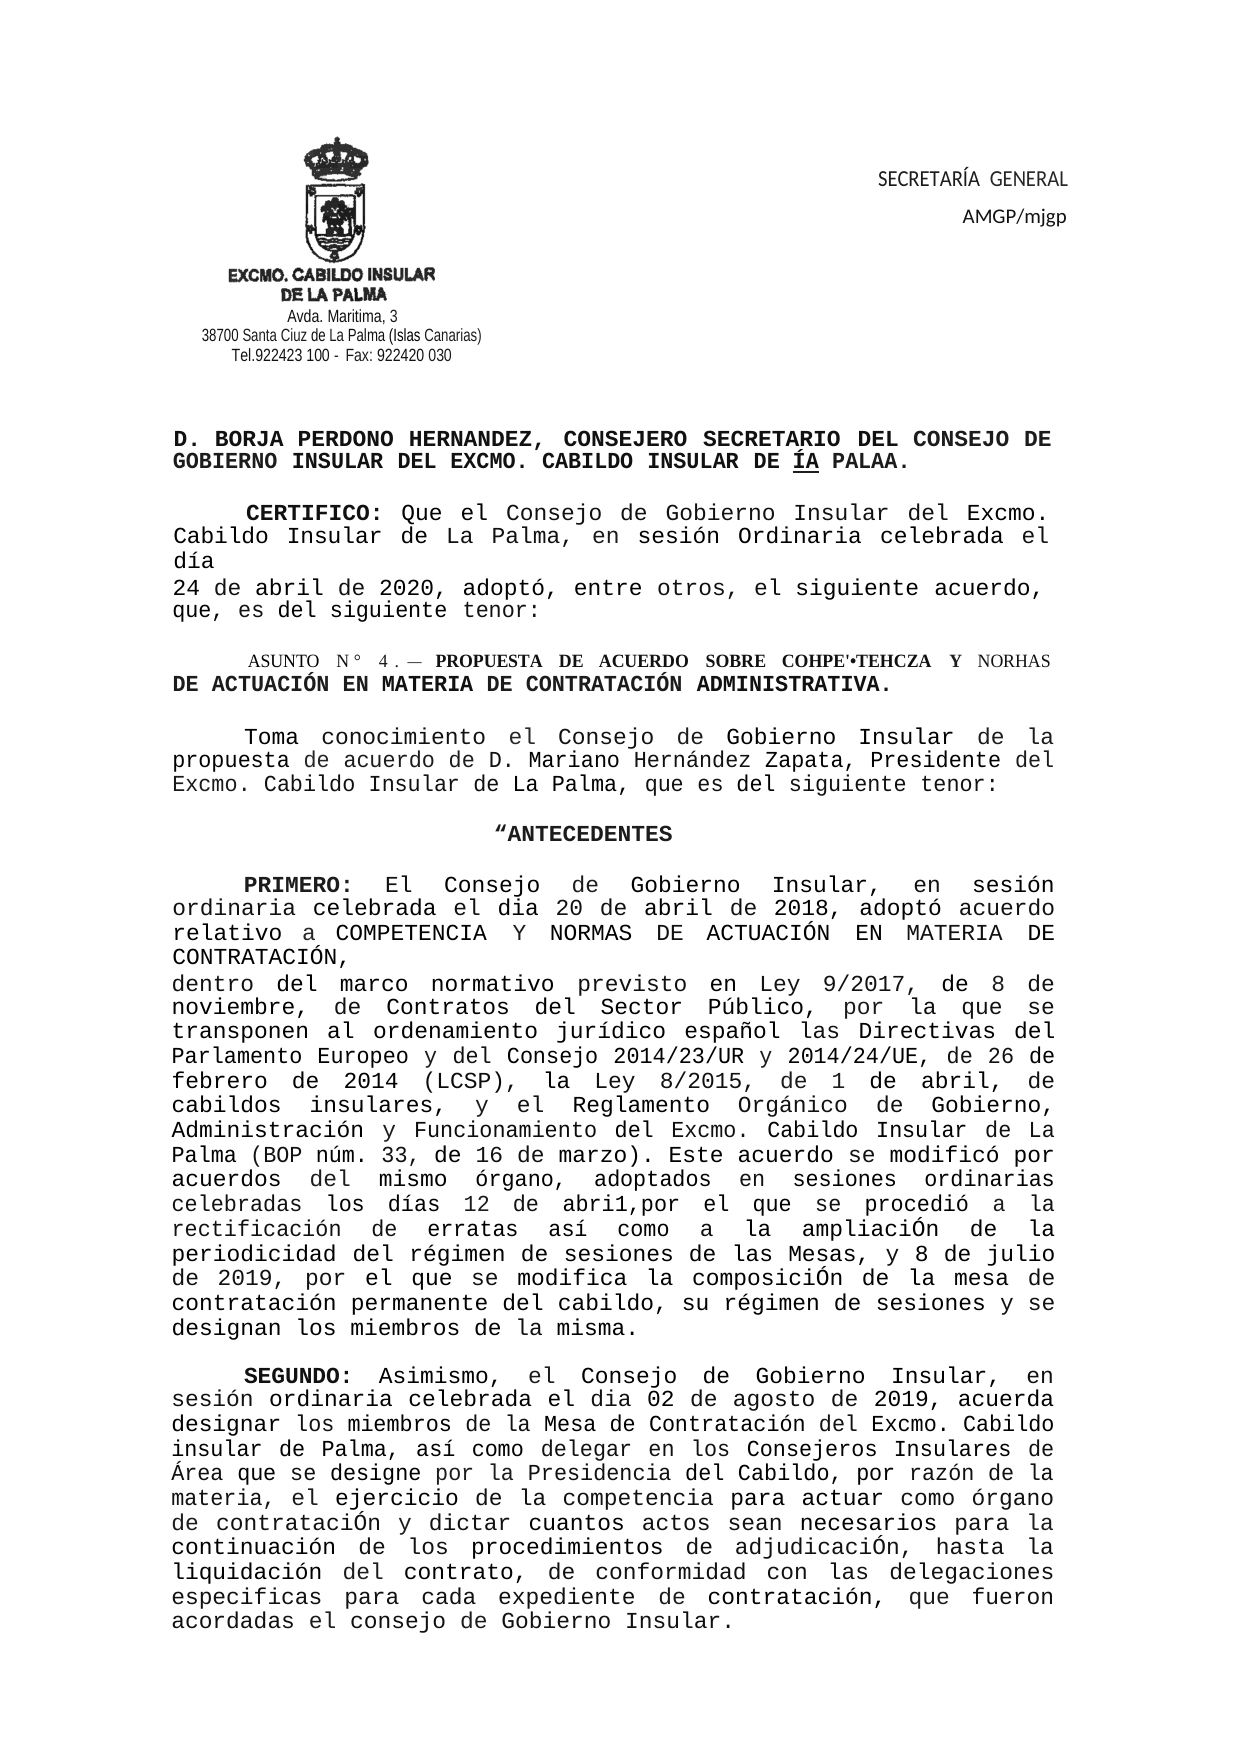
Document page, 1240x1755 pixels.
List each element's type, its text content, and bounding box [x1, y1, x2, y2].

subtitle DE ACTUACIÓN EN MATERIA DE CONTRATACIÓN ADMINISTRATIVA. [172, 673, 1171, 699]
text AMGP/mjgp [776, 203, 1067, 228]
text 38700 Santa Ciuz de La Palma (Islas Canarias) Tel.922423 100 - Fax: 922420 030 [199, 326, 484, 365]
text PRIMERO: El Consejo de Gobierno Insular, en sesión ordinaria celebrada el dia 20 de abril de 2018, adoptó acuerdo relativo a COMPETENCIA Y NORMAS DE ACTUACIÓN EN MATERIA DE CONTRATACIÓN, [172, 873, 1055, 972]
text CERTIFICO: Que el Consejo de Gobierno Insular del Excmo. Cabildo Insular de La Palma, en sesión Ordinaria celebrada el día [173, 501, 1049, 575]
subtitle D. BORJA PERDONO HERNANDEZ, CONSEJERO SECRETARIO DEL CONSEJO DE GOBIERNO INSULAR DEL EXCMO. CABILDO INSULAR DE ÍA PALAA. [173, 426, 1058, 476]
text dentro del marco normativo previsto en Ley 9/2017, de 8 de noviembre, de Contratos del Sector Público, por la que se transponen al ordenamiento jurídico español las Directivas del Parlamento Europeo y del Consejo 2014/23/UR y 2014/24/UE, de 26 de febrero de 2014 (LCSP), la Ley 8/2015, de 1 de abril, de cabildos insulares, y el Reglamento Orgánico de Gobierno, Administración y Funcionamiento del Excmo. Cabildo Insular de La Palma (BOP núm. 33, de 16 de marzo). Este acuerdo se modificó por acuerdos del mismo órgano, adoptados en sesiones ordinarias celebradas los días 12 de abri1,por el que se procedió a la rectificación de erratas así como a la ampliaciÓn de la periodicidad del régimen de sesiones de las Mesas, y 8 de julio de 2019, por el que se modifica la composiciÓn de la mesa de contratación permanente del cabildo, su régimen de sesiones y se designan los miembros de la misma. [171, 972, 1055, 1342]
text SEGUNDO: Asimismo, el Consejo de Gobierno Insular, en sesión ordinaria celebrada el dia 02 de agosto de 2019, acuerda designar los miembros de la Mesa de Contratación del Excmo. Cabildo insular de Palma, así como delegar en los Consejeros Insulares de Área que se designe por la Presidencia del Cabildo, por razón de la materia, el ejercicio de la competencia para actuar como órgano de contrataciÓn y dictar cuantos actos sean necesarios para la continuación de los procedimientos de adjudicaciÓn, hasta la liquidación del contrato, de conformidad con las delegaciones especificas para cada expediente de contratación, que fueron acordadas el consejo de Gobierno Insular. [171, 1364, 1054, 1636]
subtitle “ANTECEDENTES [94, 823, 1072, 849]
text Avda. Maritima, 3 [199, 307, 485, 326]
text 24 de abril de 2020, adoptó, entre otros, el siguiente acuerdo, que, es del siguiente tenor: [172, 576, 1058, 624]
text ASUNTO N ° 4 . — PROPUESTA DE ACUERDO SOBRE COHPE'•TEHCZA Y NORHAS [218, 650, 1081, 671]
text SECRETARÍA GENERAL [776, 164, 1068, 192]
text Toma conocimiento el Consejo de Gobierno Insular de la propuesta de acuerdo de D. Mariano Hernández Zapata, Presidente del Excmo. Cabildo Insular de La Palma, que es del siguiente tenor: [172, 724, 1054, 798]
